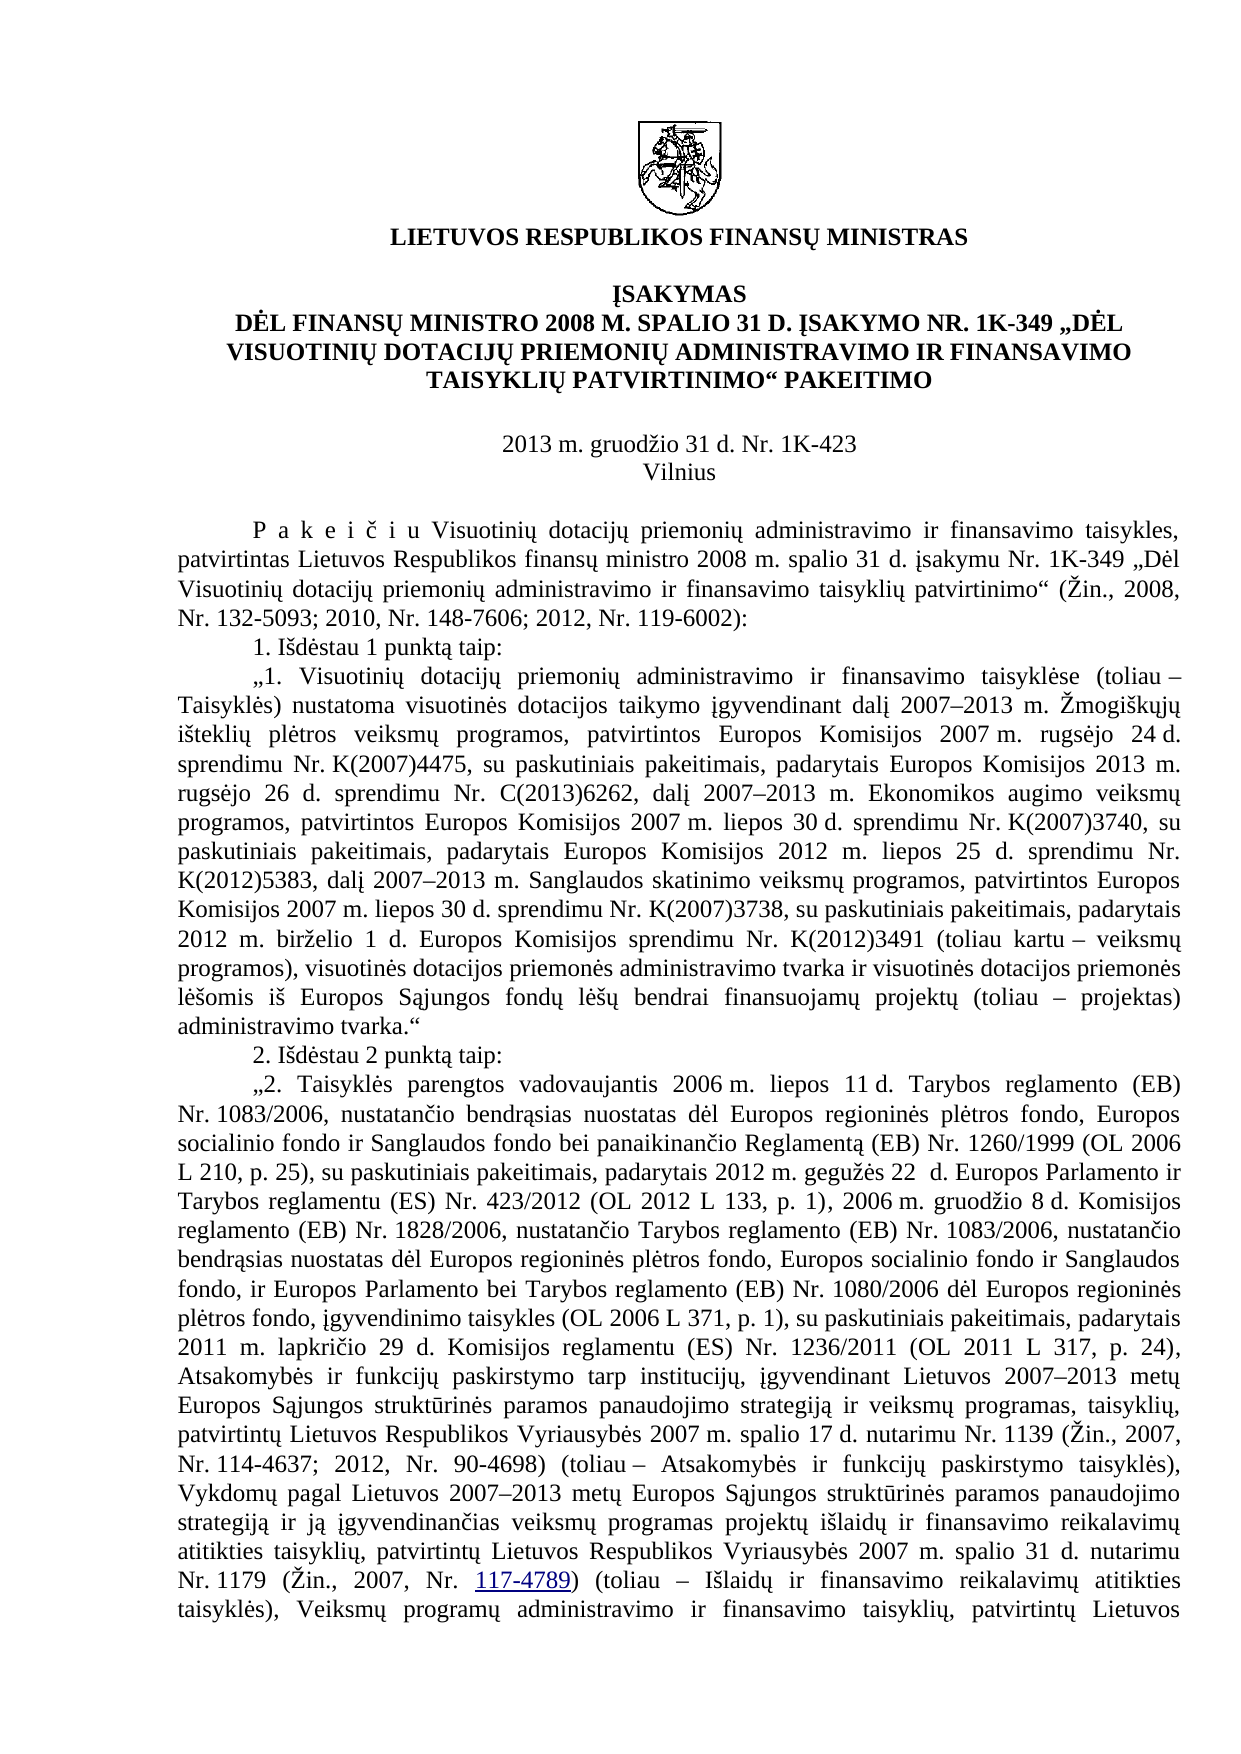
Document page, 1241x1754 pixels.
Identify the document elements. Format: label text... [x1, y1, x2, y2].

text 1. Išdėstau 1 punktą taip: [177, 632, 1181, 661]
text „1. Visuotinių dotacijų priemonių administravimo ir finansavimo taisyklėse (toliau – Taisyklės) nustatoma visuotinės dotacijos taikymo įgyvendinant dalį 2007–2013 m. Žmogiškųjų išteklių plėtros veiksmų programos, patvirtintos Europos Komisijos 2007 m. rugsėjo 24 d. sprendimu Nr. K(2007)4475, su paskutiniais pakeitimais, padarytais Europos Komisijos 2013 m. rugsėjo 26 d. sprendimu Nr. C(2013)6262, dalį 2007–2013 m. Ekonomikos augimo veiksmų programos, patvirtintos Europos Komisijos 2007 m. liepos 30 d. sprendimu Nr. K(2007)3740, su paskutiniais pakeitimais, padarytais Europos Komisijos 2012 m. liepos 25 d. sprendimu Nr. K(2012)5383, dalį 2007–2013 m. Sanglaudos skatinimo veiksmų programos, patvirtintos Europos Komisijos 2007 m. liepos 30 d. sprendimu Nr. K(2007)3738, su paskutiniais pakeitimais, padarytais 2012 m. birželio 1 d. Europos Komisijos sprendimu Nr. K(2012)3491 (toliau kartu – veiksmų programos), visuotinės dotacijos priemonės administravimo tvarka ir visuotinės dotacijos priemonės lėšomis iš Europos Sąjungos fondų lėšų bendrai finansuojamų projektų (toliau – projektas) administravimo tvarka.“ [177, 661, 1181, 1040]
text 2. Išdėstau 2 punktą taip: [177, 1040, 1181, 1069]
text P a k e i č i u Visuotinių dotacijų priemonių administravimo ir finansavimo taisykles, patvirtintas Lietuvos Respublikos finansų ministro 2008 m. spalio 31 d. įsakymu Nr. 1K-349 „Dėl Visuotinių dotacijų priemonių administravimo ir finansavimo taisyklių patvirtinimo“ (Žin., 2008, Nr. 132-5093; 2010, Nr. 148-7606; 2012, Nr. 119-6002): [177, 515, 1181, 632]
text DĖL FINANSŲ MINISTRO 2008 M. SPALIO 31 D. ĮSAKYMO NR. 1K-349 „DĖL VISUOTINIŲ DOTACIJŲ PRIEMONIŲ ADMINISTRAVIMO IR FINANSAVIMO taisyklių PATVIRTINIMO“ PAKEITIMO [177, 308, 1181, 394]
text „2. Taisyklės parengtos vadovaujantis 2006 m. liepos 11 d. Tarybos reglamento (EB) Nr. 1083/2006, nustatančio bendrąsias nuostatas dėl Europos regioninės plėtros fondo, Europos socialinio fondo ir Sanglaudos fondo bei panaikinančio Reglamentą (EB) Nr. 1260/1999 (OL 2006 L 210, p. 25), su paskutiniais pakeitimais, padarytais 2012 m. gegužės 22 d. Europos Parlamento ir Tarybos reglamentu (ES) Nr. 423/2012 (OL 2012 L 133, p. 1), 2006 m. gruodžio 8 d. Komisijos reglamento (EB) Nr. 1828/2006, nustatančio Tarybos reglamento (EB) Nr. 1083/2006, nustatančio bendrąsias nuostatas dėl Europos regioninės plėtros fondo, Europos socialinio fondo ir Sanglaudos fondo, ir Europos Parlamento bei Tarybos reglamento (EB) Nr. 1080/2006 dėl Europos regioninės plėtros fondo, įgyvendinimo taisykles (OL 2006 L 371, p. 1), su paskutiniais pakeitimais, padarytais 2011 m. lapkričio 29 d. Komisijos reglamentu (ES) Nr. 1236/2011 (OL 2011 L 317, p. 24), Atsakomybės ir funkcijų paskirstymo tarp institucijų, įgyvendinant Lietuvos 2007–2013 metų Europos Sąjungos struktūrinės paramos panaudojimo strategiją ir veiksmų programas, taisyklių, patvirtintų Lietuvos Respublikos Vyriausybės 2007 m. spalio 17 d. nutarimu Nr. 1139 (Žin., 2007, Nr. 114-4637; 2012, Nr. 90-4698) (toliau – Atsakomybės ir funkcijų paskirstymo taisyklės), Vykdomų pagal Lietuvos 2007–2013 metų Europos Sąjungos struktūrinės paramos panaudojimo strategiją ir ją įgyvendinančias veiksmų programas projektų išlaidų ir finansavimo reikalavimų atitikties taisyklių, patvirtintų Lietuvos Respublikos Vyriausybės 2007 m. spalio 31 d. nutarimu Nr. 1179 (Žin., 2007, Nr. 117-4789) (toliau – Išlaidų ir finansavimo reikalavimų atitikties taisyklės), Veiksmų programų administravimo ir finansavimo taisyklių, patvirtintų Lietuvos [177, 1069, 1181, 1623]
text Vilnius [177, 457, 1181, 486]
text ĮSAKYMAS [177, 279, 1181, 308]
text LIETUVOS RESPUBLIKOS FINANSŲ MINISTRAS [177, 222, 1181, 251]
text 2013 m. gruodžio 31 d. Nr. 1K-423 [177, 429, 1181, 457]
